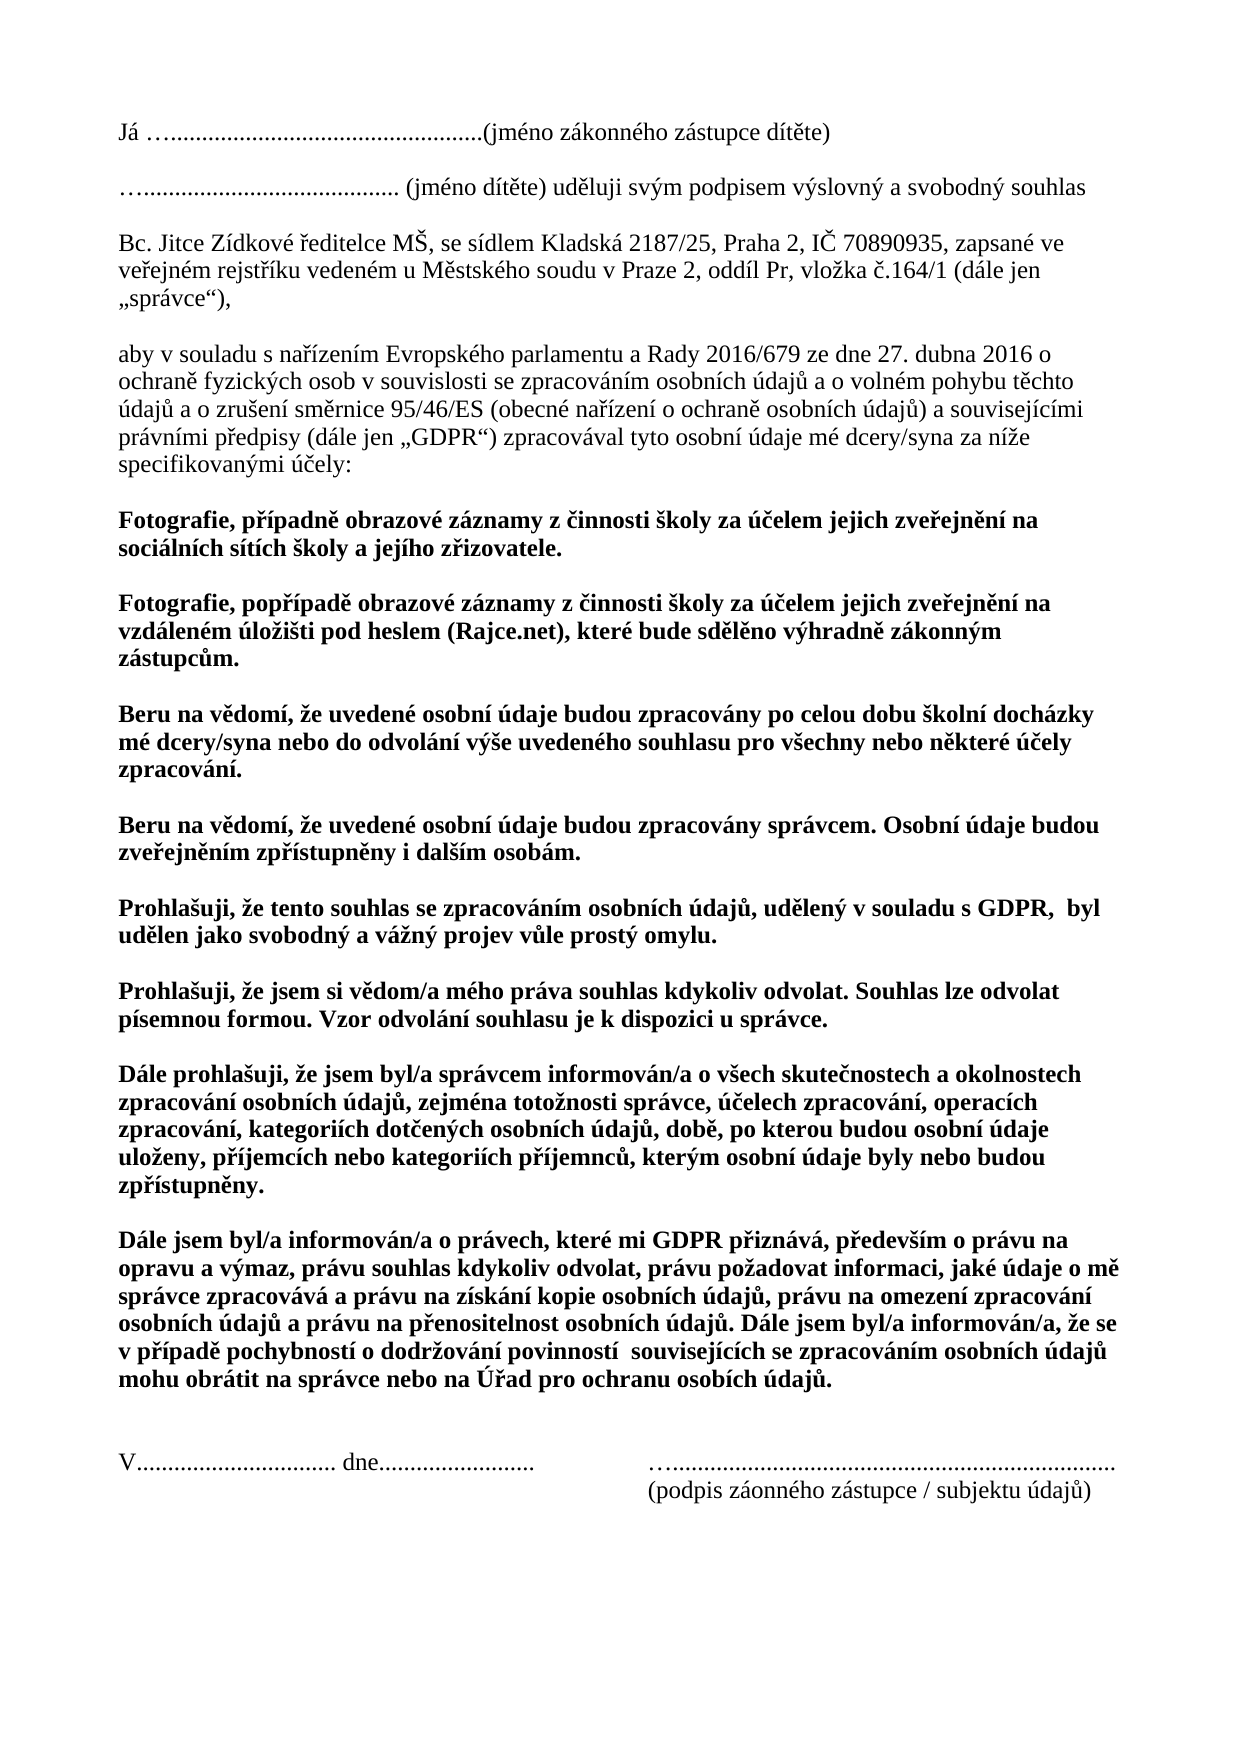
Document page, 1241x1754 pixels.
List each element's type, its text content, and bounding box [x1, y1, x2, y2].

text Dále jsem byl/a informován/a o právech, které mi GDPR přiznává, především o právu na opravu a výmaz, právu souhlas kdykoliv odvolat, právu požadovat informaci, jaké údaje o mě správce zpracovává a právu na získání kopie osobních údajů, právu na omezení zpracování osobních údajů a právu na přenositelnost osobních údajů. Dále jsem byl/a informován/a, že se v případě pochybností o dodržování povinností souvisejících se zpracováním osobních údajů mohu obrátit na správce nebo na Úřad pro ochranu osobích údajů. [118, 1226, 1122, 1393]
text (podpis záonného zástupce / subjektu údajů) [118, 1476, 1122, 1503]
text Beru na vědomí, že uvedené osobní údaje budou zpracovány správcem. Osobní údaje budou zveřejněním zpřístupněny i dalším osobám. [118, 811, 1122, 866]
text …......................................... (jméno dítěte) uděluji svým podpisem výslovný a svobodný souhlas [118, 173, 1122, 201]
text aby v souladu s nařízením Evropského parlamentu a Rady 2016/679 ze dne 27. dubna 2016 o ochraně fyzických osob v souvislosti se zpracováním osobních údajů a o volném pohybu těchto údajů a o zrušení směrnice 95/46/ES (obecné nařízení o ochraně osobních údajů) a souvisejícími právními předpisy (dále jen „GDPR“) zpracovával tyto osobní údaje mé dcery/syna za níže specifikovanými účely: [118, 340, 1122, 478]
text Bc. Jitce Zídkové ředitelce MŠ, se sídlem Kladská 2187/25, Praha 2, IČ 70890935, zapsané ve veřejném rejstříku vedeném u Městského soudu v Praze 2, oddíl Pr, vložka č.164/1 (dále jen „správce“), [118, 229, 1122, 312]
text Prohlašuji, že tento souhlas se zpracováním osobních údajů, udělený v souladu s GDPR, byl udělen jako svobodný a vážný projev vůle prostý omylu. [118, 894, 1122, 949]
text Dále prohlašuji, že jsem byl/a správcem informován/a o všech skutečnostech a okolnostech zpracování osobních údajů, zejména totožnosti správce, účelech zpracování, operacích zpracování, kategoriích dotčených osobních údajů, době, po kterou budou osobní údaje uloženy, příjemcích nebo kategoriích příjemnců, kterým osobní údaje byly nebo budou zpřístupněny. [118, 1060, 1122, 1199]
text V................................ dne......................... …....................................................................... [118, 1448, 1122, 1476]
text Já …..................................................(jméno zákonného zástupce dítěte) [118, 118, 1122, 146]
text Prohlašuji, že jsem si vědom/a mého práva souhlas kdykoliv odvolat. Souhlas lze odvolat písemnou formou. Vzor odvolání souhlasu je k dispozici u správce. [118, 977, 1122, 1032]
text Beru na vědomí, že uvedené osobní údaje budou zpracovány po celou dobu školní docházky mé dcery/syna nebo do odvolání výše uvedeného souhlasu pro všechny nebo některé účely zpracování. [118, 700, 1122, 783]
text Fotografie, případně obrazové záznamy z činnosti školy za účelem jejich zveřejnění na sociálních sítích školy a jejího zřizovatele. [118, 506, 1122, 561]
text Fotografie, popřípadě obrazové záznamy z činnosti školy za účelem jejich zveřejnění na vzdáleném úložišti pod heslem (Rajce.net), které bude sdělěno výhradně zákonným zástupcům. [118, 589, 1122, 672]
